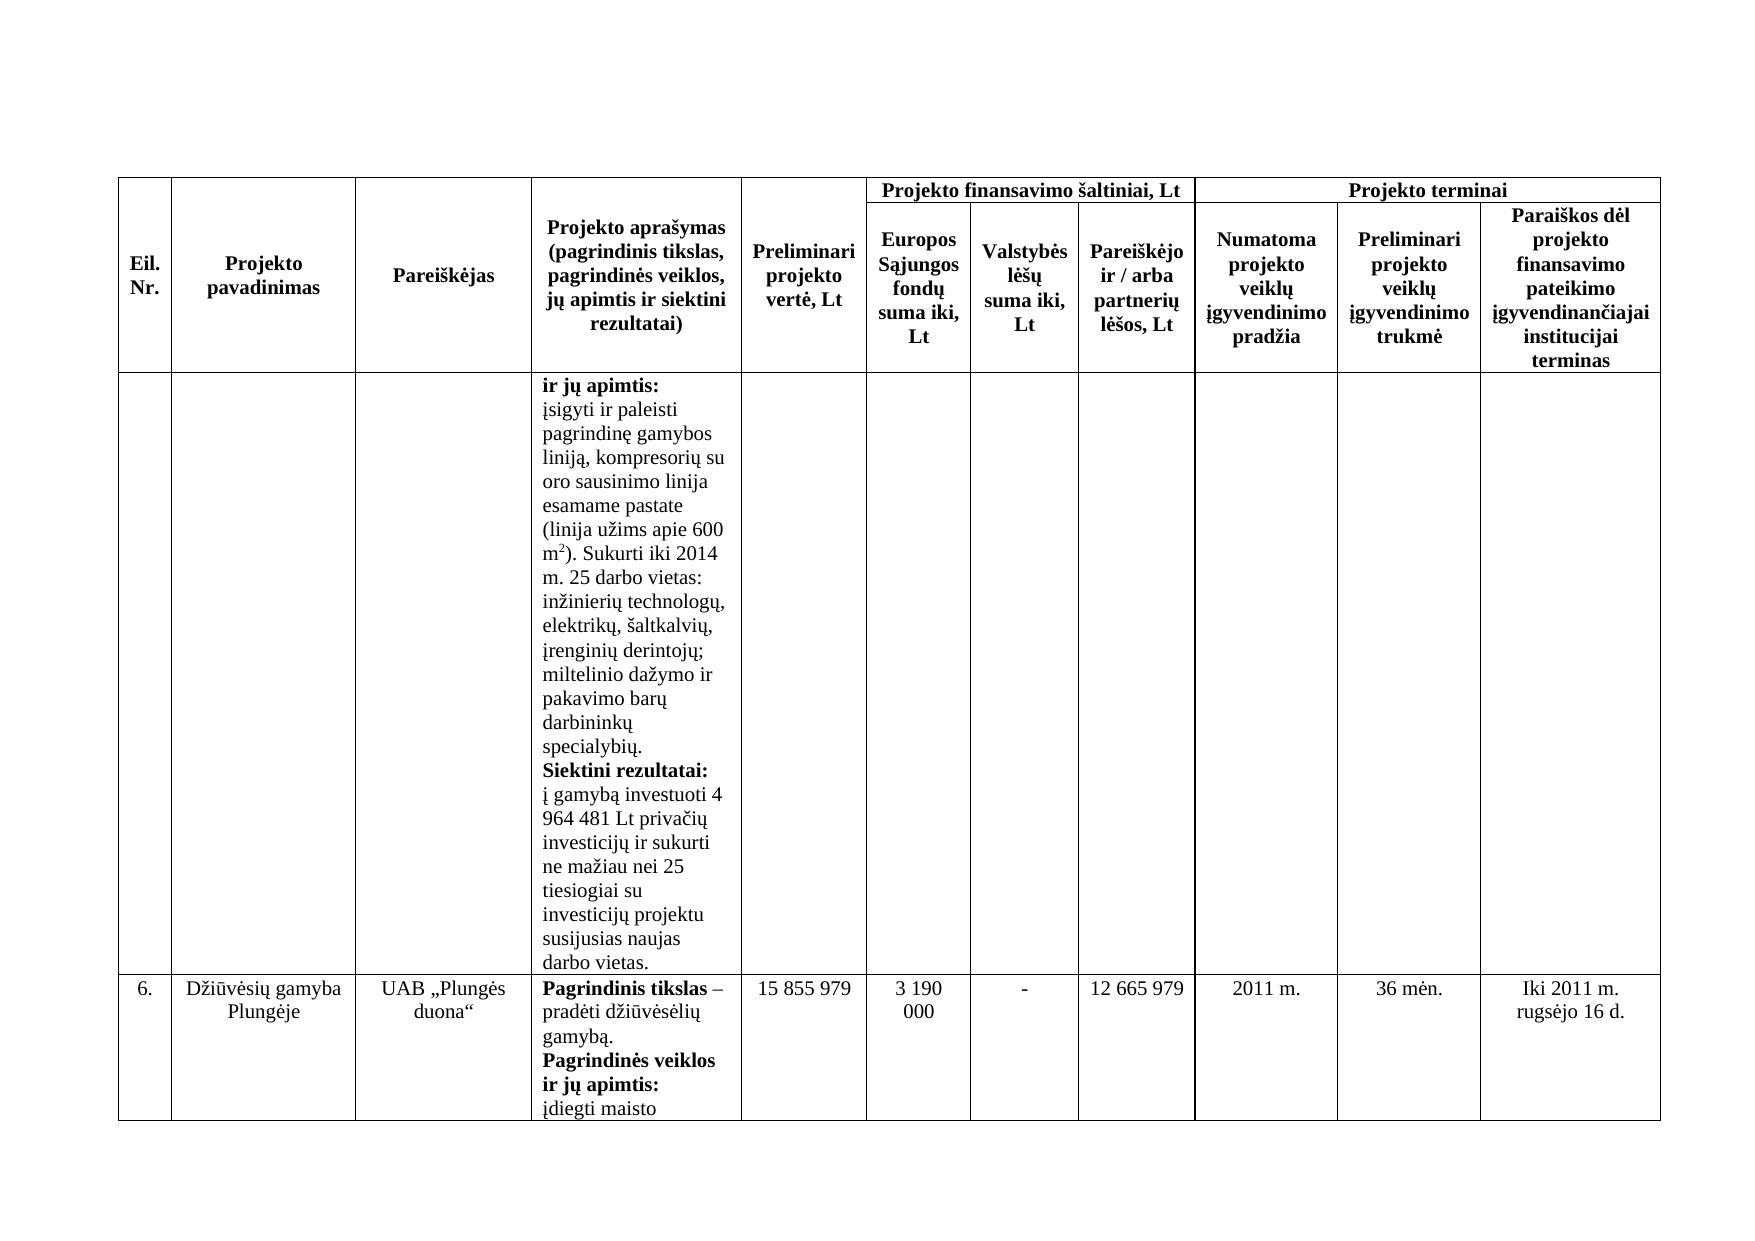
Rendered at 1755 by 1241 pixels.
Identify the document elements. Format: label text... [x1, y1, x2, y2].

table_cell [119, 373, 171, 974]
table_cell Pagrindinis tikslas – pradėti džiūvėsėlių gamybą. Pagrindinės veiklos ir jų apimtis: įdiegti maisto [532, 975, 741, 1120]
table_cell Europos Sąjungos fondų suma iki, Lt [867, 203, 970, 372]
table_cell 2011 m. [1196, 975, 1337, 1120]
table_header Pareiškėjas [356, 178, 531, 372]
table_cell 12 665 979 [1079, 975, 1194, 1120]
table_cell 15 855 979 [742, 975, 866, 1120]
table_cell [742, 373, 866, 974]
table_cell [356, 373, 531, 974]
table_cell Pareiškėjo ir / arba partnerių lėšos, Lt [1079, 203, 1194, 372]
table_cell Valstybės lėšų suma iki, Lt [971, 203, 1078, 372]
table_header Projekto pavadinimas [172, 178, 355, 372]
table_cell Džiūvėsių gamyba Plungėje [172, 975, 355, 1120]
table_cell 6. [119, 975, 171, 1120]
table_header Projekto aprašymas (pagrindinis tikslas, pagrindinės veiklos, jų apimtis ir siektini rezultatai) [532, 178, 741, 372]
table_header Projekto finansavimo šaltiniai, Lt [867, 178, 1194, 202]
table_cell - [971, 373, 1078, 974]
table_header Eil. Nr. [119, 178, 171, 372]
table_cell Preliminari projekto veiklų įgyvendinimo trukmė [1338, 203, 1480, 372]
table_cell UAB „Plungės duona“ [356, 975, 531, 1120]
table_cell Numatoma projekto veiklų įgyvendinimo pradžia [1196, 203, 1337, 372]
table_cell [1079, 373, 1194, 974]
table_cell 36 mėn. [1338, 975, 1480, 1120]
table_cell Iki 2011 m. rugsėjo 16 d. [1481, 975, 1660, 1120]
table_cell [172, 373, 355, 974]
table_header Preliminari projekto vertė, Lt [742, 178, 866, 372]
table_header Projekto terminai [1196, 178, 1660, 202]
table_cell - [971, 975, 1078, 1120]
table_cell [1338, 373, 1480, 974]
table_cell [867, 373, 970, 974]
table_cell [1196, 373, 1337, 974]
table_cell Paraiškos dėl projekto finansavimo pateikimo įgyvendinančiajai institucijai terminas [1481, 203, 1660, 372]
table_cell ir jų apimtis: įsigyti ir paleisti pagrindinę gamybos liniją, kompresorių su oro sausinimo linija esamame pastate (linija užims apie 600 m2). Sukurti iki 2014 m. 25 darbo vietas: inžinierių technologų, elektrikų, šaltkalvių, įrenginių derintojų; miltelinio dažymo ir pakavimo barų darbininkų specialybių. Siektini rezultatai: į gamybą investuoti 4 964 481 Lt privačių investicijų ir sukurti ne mažiau nei 25 tiesiogiai su investicijų projektu susijusias naujas darbo vietas. [532, 373, 741, 974]
table_cell 3 190 000 [867, 975, 970, 1120]
table_cell [1481, 373, 1660, 974]
